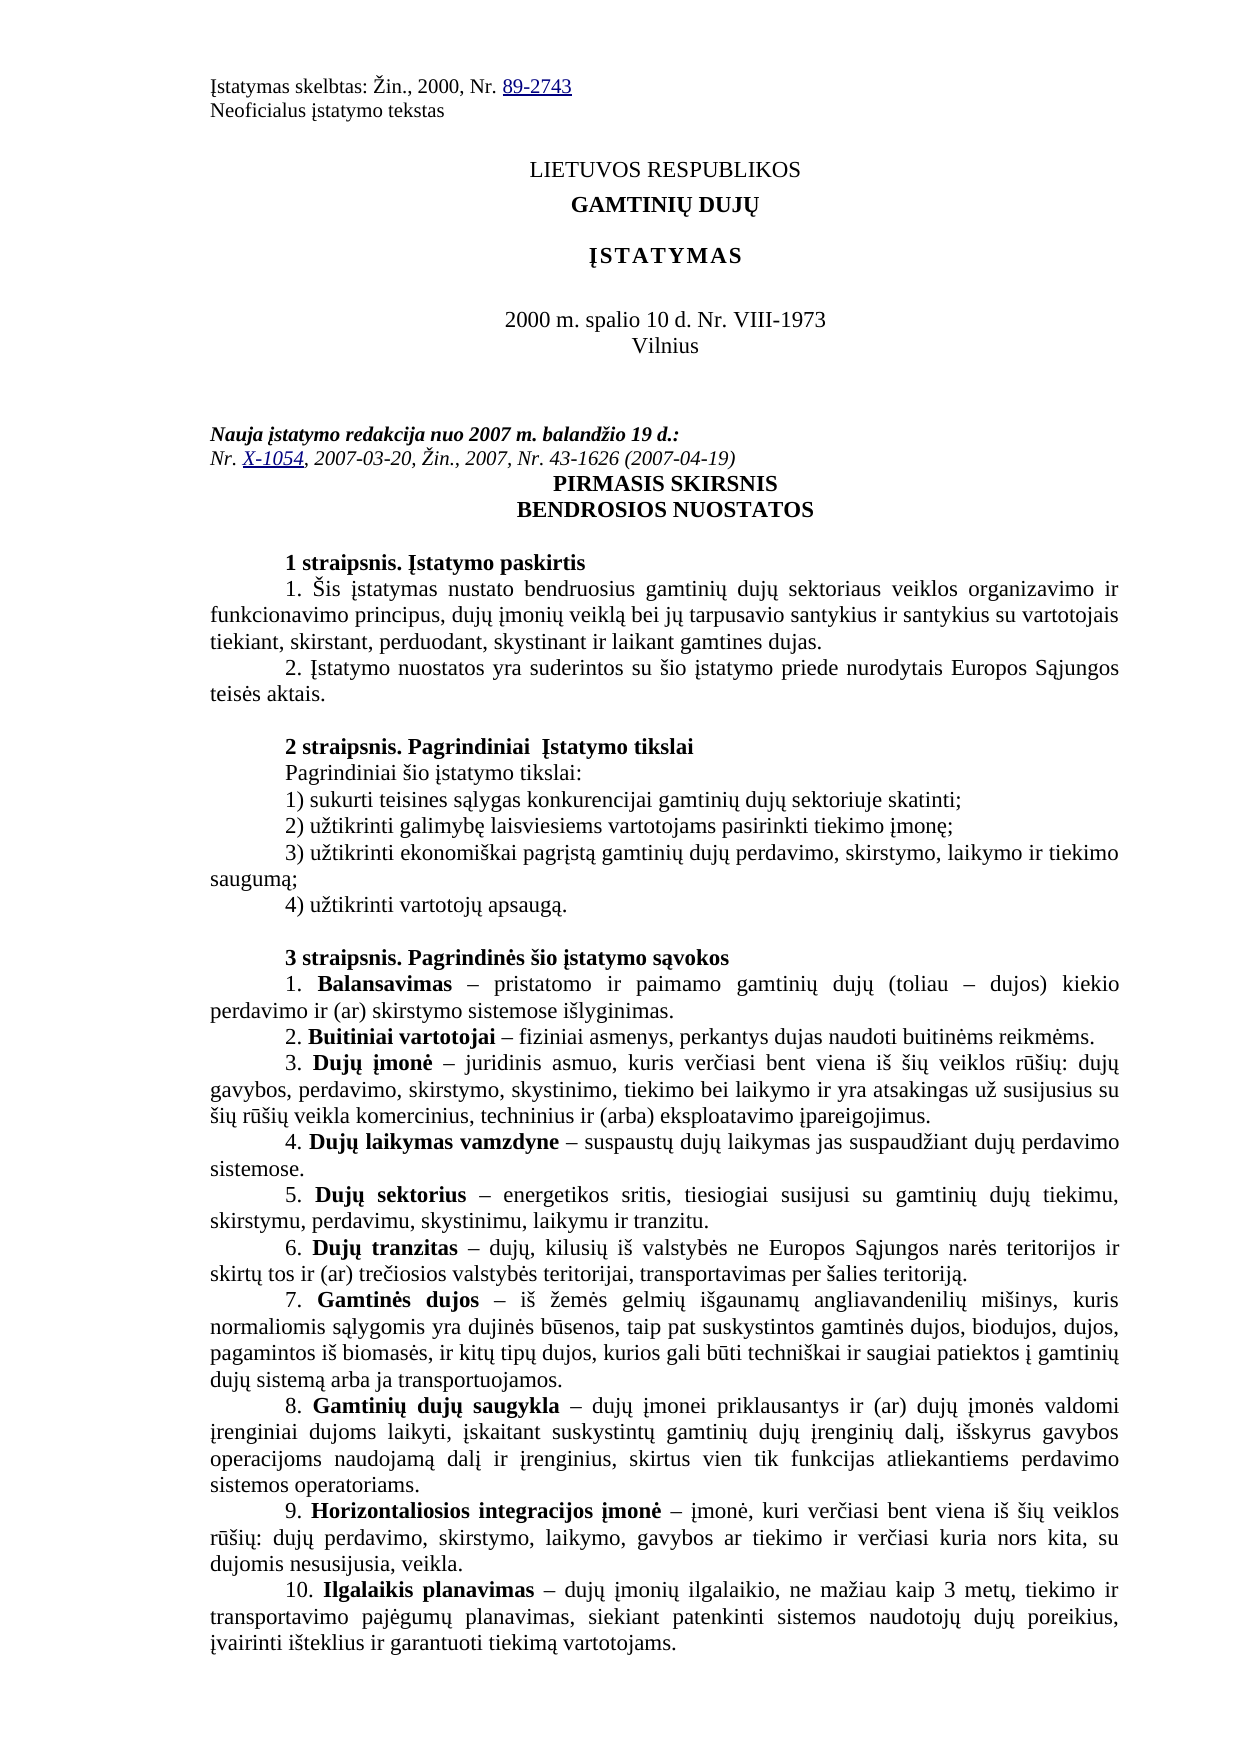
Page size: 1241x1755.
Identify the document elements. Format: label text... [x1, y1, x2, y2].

text LIETUVOS RESPUBLIKOS [210, 156, 1120, 183]
text 10. Ilgalaikis planavimas – dujų įmonių ilgalaikio, ne mažiau kaip 3 metų, tiekimo ir transportavimo pajėgumų planavimas, siekiant patenkinti sistemos naudotojų dujų poreikius, įvairinti išteklius ir garantuoti tiekimą vartotojams. [210, 1576, 1120, 1656]
text 3. Dujų įmonė – juridinis asmuo, kuris verčiasi bent viena iš šių veiklos rūšių: dujų gavybos, perdavimo, skirstymo, skystinimo, tiekimo bei laikymo ir yra atsakingas už susijusius su šių rūšių veikla komercinius, techninius ir (arba) eksploatavimo įpareigojimus. [210, 1049, 1120, 1128]
text 8. Gamtinių dujų saugykla – dujų įmonei priklausantys ir (ar) dujų įmonės valdomi įrenginiai dujoms laikyti, įskaitant suskystintų gamtinių dujų įrenginių dalį, išskyrus gavybos operacijoms naudojamą dalį ir įrenginius, skirtus vien tik funkcijas atliekantiems perdavimo sistemos operatoriams. [210, 1392, 1120, 1497]
text 6. Dujų tranzitas – dujų, kilusių iš valstybės ne Europos Sąjungos narės teritorijos ir skirtų tos ir (ar) trečiosios valstybės teritorijai, transportavimas per šalies teritoriją. [210, 1234, 1120, 1287]
text ĮSTATYMAS [210, 242, 1120, 269]
text 2. Įstatymo nuostatos yra suderintos su šio įstatymo priede nurodytais Europos Sąjungos teisės aktais. [210, 654, 1120, 707]
text 4. Dujų laikymas vamzdyne – suspaustų dujų laikymas jas suspaudžiant dujų perdavimo sistemose. [210, 1128, 1120, 1181]
text Pagrindiniai šio įstatymo tikslai: [210, 759, 1120, 786]
text 2) užtikrinti galimybę laisviesiems vartotojams pasirinkti tiekimo įmonę; [210, 812, 1120, 838]
text Nr. X-1054, 2007-03-20, Žin., 2007, Nr. 43-1626 (2007-04-19) [210, 446, 1120, 469]
text 1) sukurti teisines sąlygas konkurencijai gamtinių dujų sektoriuje skatinti; [210, 786, 1120, 812]
subtitle BENDROSIOS NUOSTATOS [210, 496, 1120, 522]
text GAMTINIŲ DUJŲ [210, 191, 1120, 217]
text 2. Buitiniai vartotojai – fiziniai asmenys, perkantys dujas naudoti buitinėms reikmėms. [210, 1023, 1120, 1049]
text 3 straipsnis. Pagrindinės šio įstatymo sąvokos [210, 944, 1120, 970]
text 2000 m. spalio 10 d. Nr. VIII-1973 Vilnius [210, 306, 1120, 359]
text Neoficialus įstatymo tekstas [210, 98, 1120, 122]
text 5. Dujų sektorius – energetikos sritis, tiesiogiai susijusi su gamtinių dujų tiekimu, skirstymu, perdavimu, skystinimu, laikymu ir tranzitu. [210, 1181, 1120, 1234]
text 9. Horizontaliosios integracijos įmonė – įmonė, kuri verčiasi bent viena iš šių veiklos rūšių: dujų perdavimo, skirstymo, laikymo, gavybos ar tiekimo ir verčiasi kuria nors kita, su dujomis nesusijusia, veikla. [210, 1497, 1120, 1576]
text 1 straipsnis. Įstatymo paskirtis [210, 549, 1120, 575]
text 7. Gamtinės dujos – iš žemės gelmių išgaunamų angliavandenilių mišinys, kuris normaliomis sąlygomis yra dujinės būsenos, taip pat suskystintos gamtinės dujos, biodujos, dujos, pagamintos iš biomasės, ir kitų tipų dujos, kurios gali būti techniškai ir saugiai patiektos į gamtinių dujų sistemą arba ja transportuojamos. [210, 1287, 1120, 1392]
text Nauja įstatymo redakcija nuo 2007 m. balandžio 19 d.: [210, 421, 1120, 446]
subtitle PIRMASIS SKIRSNIS [210, 469, 1120, 496]
text 1. Šis įstatymas nustato bendruosius gamtinių dujų sektoriaus veiklos organizavimo ir funkcionavimo principus, dujų įmonių veiklą bei jų tarpusavio santykius ir santykius su vartotojais tiekiant, skirstant, perduodant, skystinant ir laikant gamtines dujas. [210, 575, 1120, 654]
text 4) užtikrinti vartotojų apsaugą. [210, 891, 1120, 918]
text 3) užtikrinti ekonomiškai pagrįstą gamtinių dujų perdavimo, skirstymo, laikymo ir tiekimo saugumą; [210, 838, 1120, 891]
text Įstatymas skelbtas: Žin., 2000, Nr. 89-2743 [210, 73, 1120, 98]
text 2 straipsnis. Pagrindiniai Įstatymo tikslai [210, 733, 1120, 759]
text 1. Balansavimas – pristatomo ir paimamo gamtinių dujų (toliau – dujos) kiekio perdavimo ir (ar) skirstymo sistemose išlyginimas. [210, 970, 1120, 1023]
